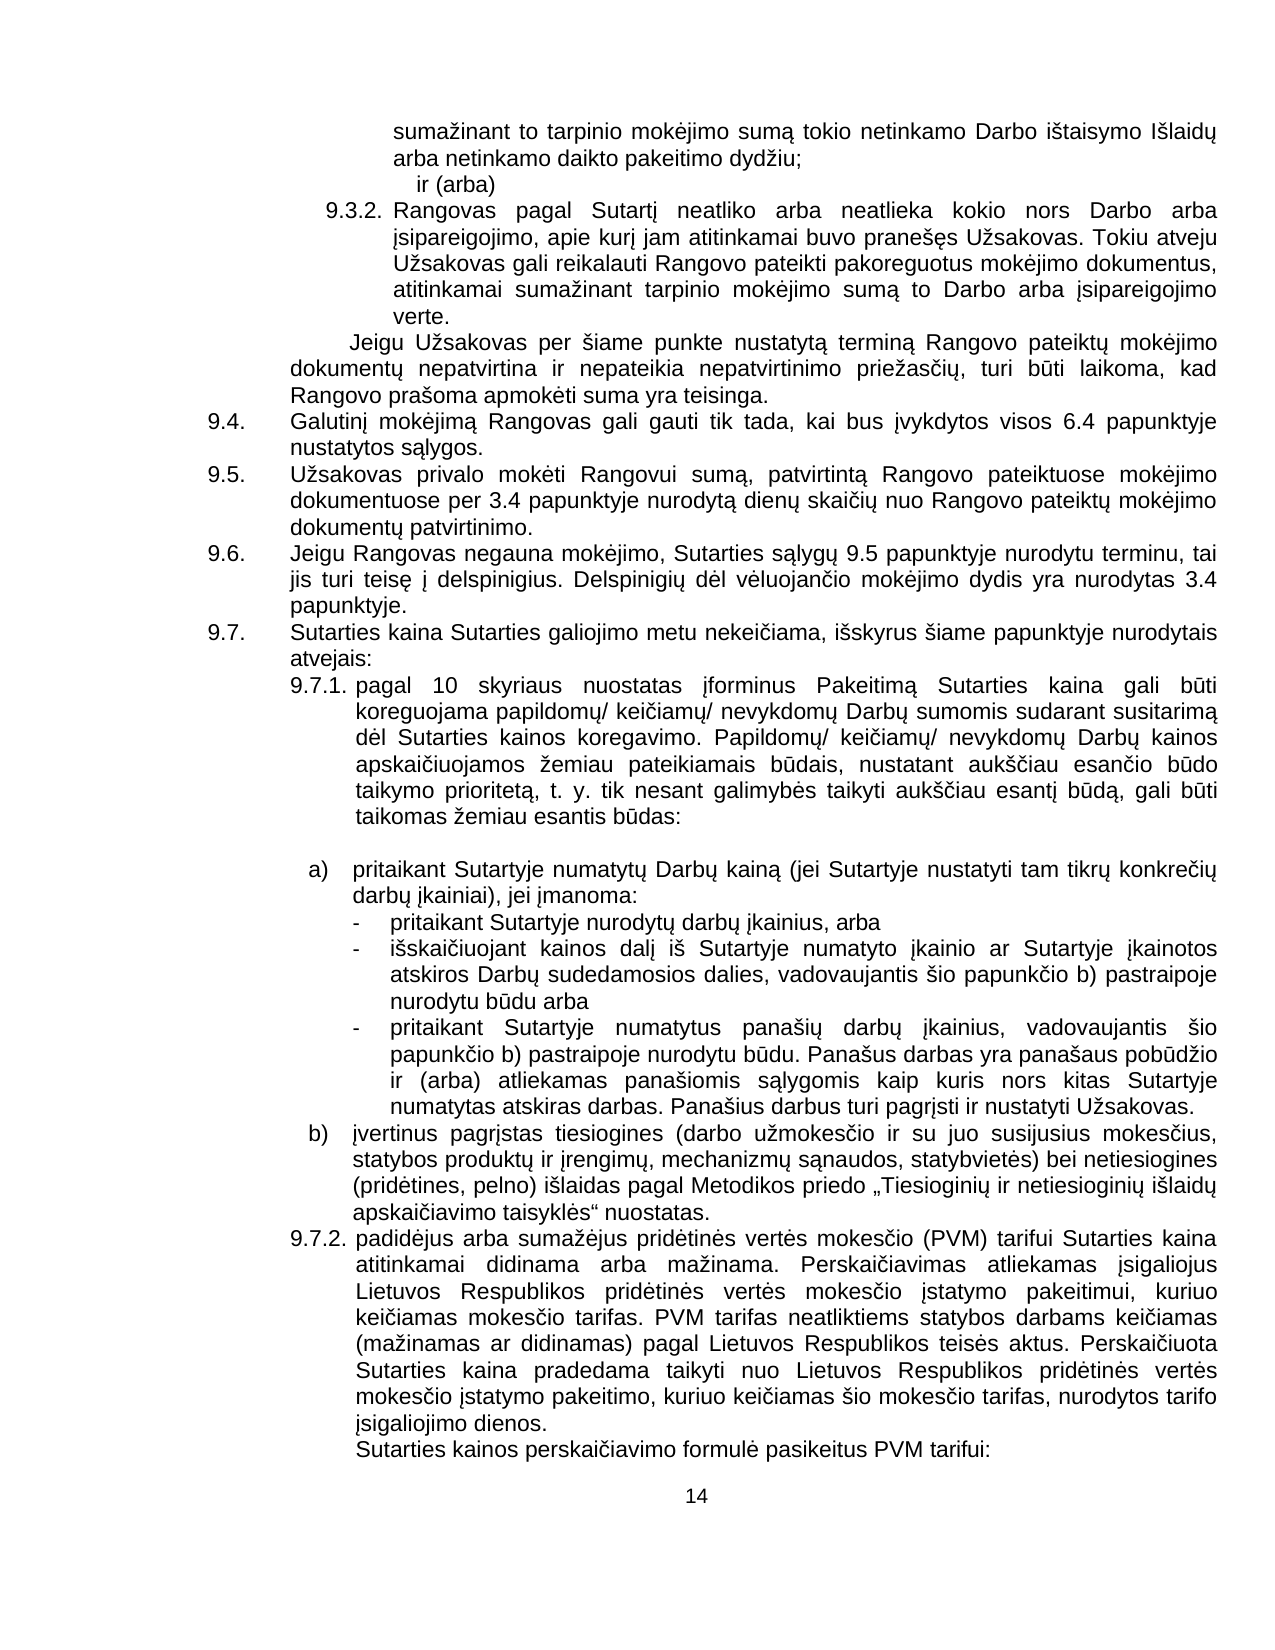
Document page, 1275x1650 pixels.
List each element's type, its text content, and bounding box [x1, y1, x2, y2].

text Jeigu Užsakovas per šiame punkte nustatytą terminą Rangovo pateiktų mokėjimo dokumentų nepatvirtina ir nepateikia nepatvirtinimo priežasčių, turi būti laikoma, kad Rangovo prašoma apmokėti suma yra teisinga. [290, 329, 1218, 408]
list pritaikant Sutartyje nurodytų darbų įkainius, arba [352, 909, 1218, 935]
list Rangovas pagal Sutartį neatliko arba neatlieka kokio nors Darbo arba įsipareigojimo, apie kurį jam atitinkamai buvo pranešęs Užsakovas. Tokiu atveju Užsakovas gali reikalauti Rangovo pateikti pakoreguotus mokėjimo dokumentus, atitinkamai sumažinant tarpinio mokėjimo sumą to Darbo arba įsipareigojimo verte. [325, 197, 1218, 329]
list išskaičiuojant kainos dalį iš Sutartyje numatyto įkainio ar Sutartyje įkainotos atskiros Darbų sudedamosios dalies, vadovaujantis šio papunkčio b) pastraipoje nurodytu būdu arba [352, 935, 1218, 1014]
list Sutarties kaina Sutarties galiojimo metu nekeičiama, išskyrus šiame papunktyje nurodytais atvejais: [207, 619, 1218, 672]
list Jeigu Rangovas negauna mokėjimo, Sutarties sąlygų 9.5 papunktyje nurodytu terminu, tai jis turi teisę į delspinigius. Delspinigių dėl vėluojančio mokėjimo dydis yra nurodytas 3.4 papunktyje. [207, 540, 1218, 619]
list Galutinį mokėjimą Rangovas gali gauti tik tada, kai bus įvykdytos visos 6.4 papunktyje nustatytos sąlygos. [207, 408, 1218, 461]
list padidėjus arba sumažėjus pridėtinės vertės mokesčio (PVM) tarifui Sutarties kaina atitinkamai didinama arba mažinama. Perskaičiavimas atliekamas įsigaliojus Lietuvos Respublikos pridėtinės vertės mokesčio įstatymo pakeitimui, kuriuo keičiamas mokesčio tarifas. PVM tarifas neatliktiems statybos darbams keičiamas (mažinamas ar didinamas) pagal Lietuvos Respublikos teisės aktus. Perskaičiuota Sutarties kaina pradedama taikyti nuo Lietuvos Respublikos pridėtinės vertės mokesčio įstatymo pakeitimo, kuriuo keičiamas šio mokesčio tarifas, nurodytos tarifo įsigaliojimo dienos. [290, 1225, 1218, 1436]
list įvertinus pagrįstas tiesiogines (darbo užmokesčio ir su juo susijusius mokesčius, statybos produktų ir įrengimų, mechanizmų sąnaudos, statybvietės) bei netiesiogines (pridėtines, pelno) išlaidas pagal Metodikos priedo „Tiesioginių ir netiesioginių išlaidų apskaičiavimo taisyklės“ nuostatas. [308, 1119, 1218, 1225]
list Sutarties kainos perskaičiavimo formulė pasikeitus PVM tarifui: [355, 1436, 1218, 1462]
text ir (arba) [357, 171, 1218, 197]
list pagal 10 skyriaus nuostatas įforminus Pakeitimą Sutarties kaina gali būti koreguojama papildomų/ keičiamų/ nevykdomų Darbų sumomis sudarant susitarimą dėl Sutarties kainos koregavimo. Papildomų/ keičiamų/ nevykdomų Darbų kainos apskaičiuojamos žemiau pateikiamais būdais, nustatant aukščiau esančio būdo taikymo prioritetą, t. y. tik nesant galimybės taikyti aukščiau esantį būdą, gali būti taikomas žemiau esantis būdas: [290, 672, 1218, 830]
list Užsakovas privalo mokėti Rangovui sumą, patvirtintą Rangovo pateiktuose mokėjimo dokumentuose per 3.4 papunktyje nurodytą dienų skaičių nuo Rangovo pateiktų mokėjimo dokumentų patvirtinimo. [207, 461, 1218, 540]
list sumažinant to tarpinio mokėjimo sumą tokio netinkamo Darbo ištaisymo Išlaidų arba netinkamo daikto pakeitimo dydžiu; [325, 118, 1218, 171]
list pritaikant Sutartyje numatytus panašių darbų įkainius, vadovaujantis šio papunkčio b) pastraipoje nurodytu būdu. Panašus darbas yra panašaus pobūdžio ir (arba) atliekamas panašiomis sąlygomis kaip kuris nors kitas Sutartyje numatytas atskiras darbas. Panašius darbus turi pagrįsti ir nustatyti Užsakovas. [352, 1014, 1218, 1119]
list pritaikant Sutartyje numatytų Darbų kainą (jei Sutartyje nustatyti tam tikrų konkrečių darbų įkainiai), jei įmanoma: [308, 856, 1218, 909]
